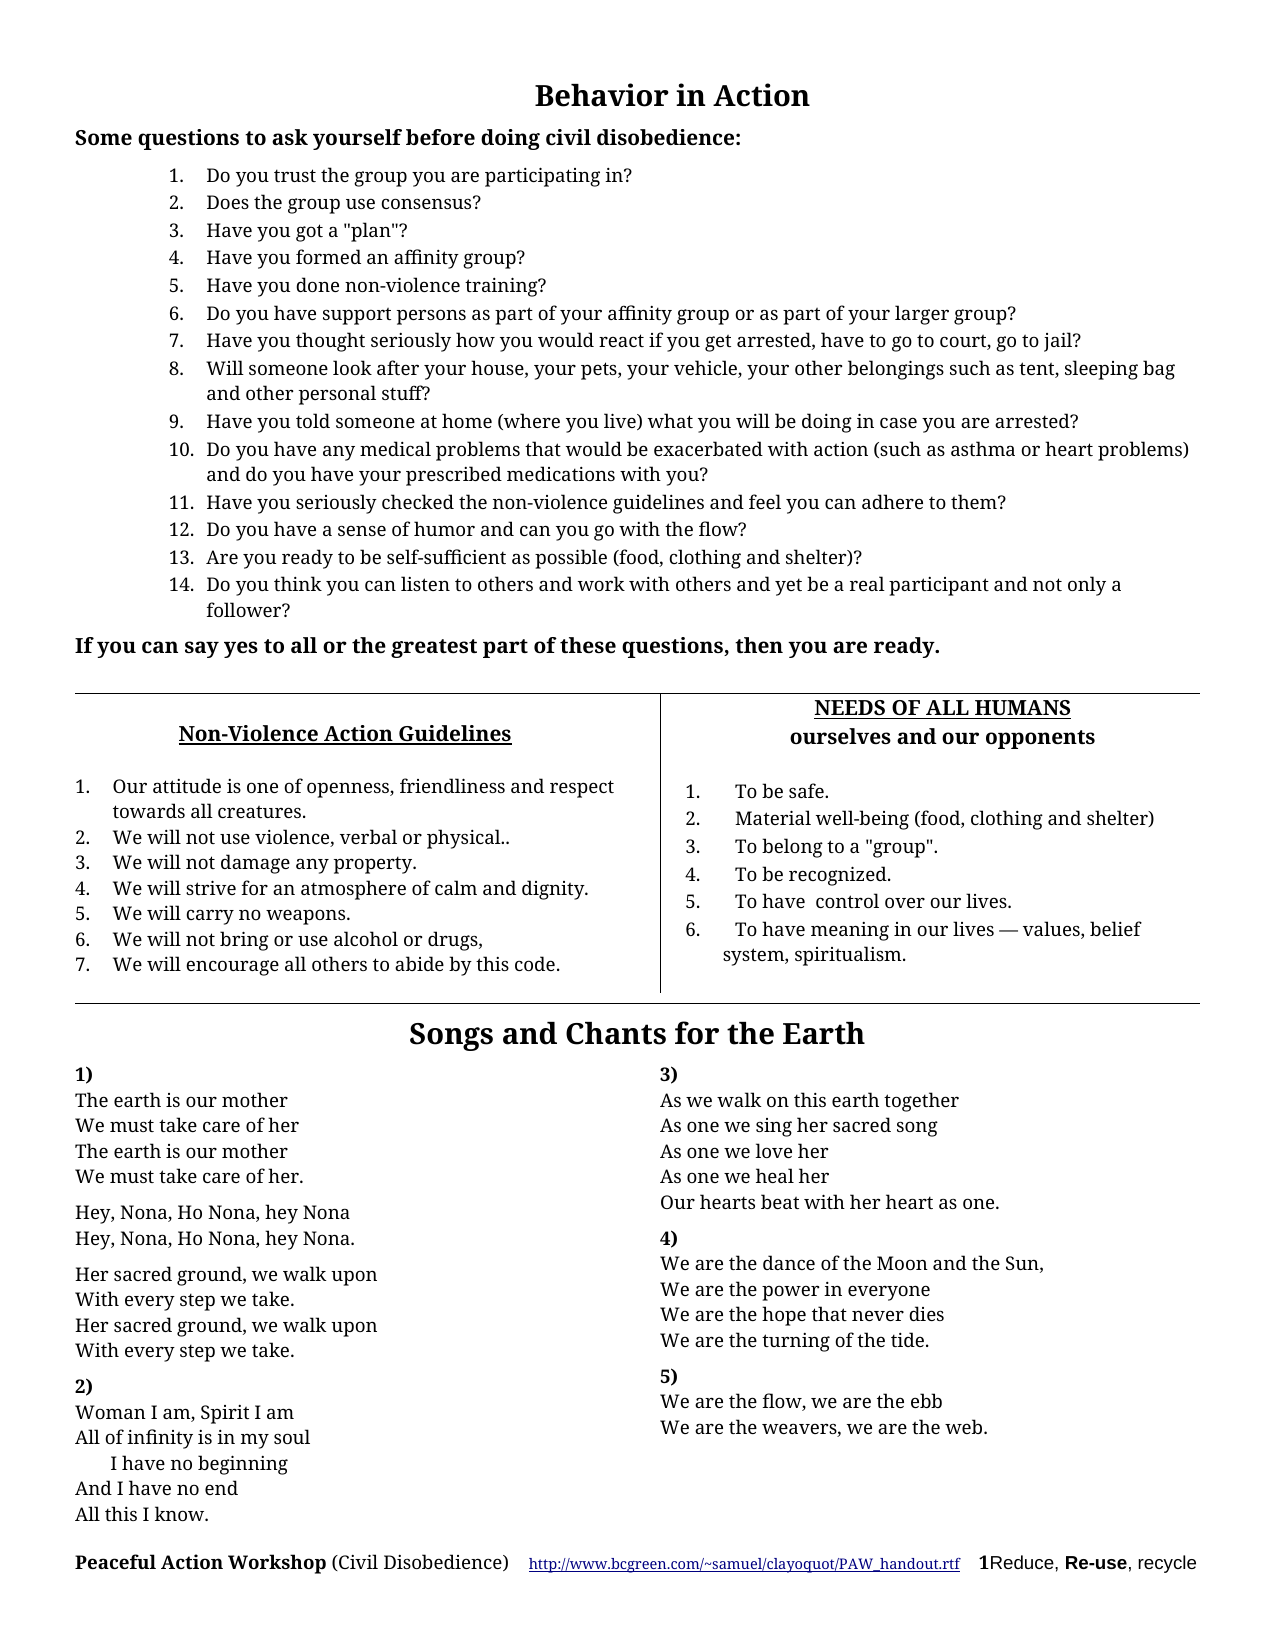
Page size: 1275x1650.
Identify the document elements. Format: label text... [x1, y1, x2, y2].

text We are the hope that never dies [660, 1302, 1200, 1327]
text All of infinity is in my soul [75, 1425, 615, 1450]
text We must take care of her. [75, 1164, 615, 1189]
text 5. To have control over our lives. [661, 888, 1200, 914]
text We are the weavers, we are the web. [660, 1414, 1200, 1440]
text 3) [660, 1062, 1200, 1087]
text Behavior in Action [150, 75, 1200, 123]
text 1) [75, 1062, 615, 1087]
text 3. To belong to a "group". [661, 833, 1200, 859]
text We are the flow, we are the ebb [660, 1389, 1200, 1414]
text We must take care of her [75, 1113, 615, 1138]
text 2. Does the group use consensus? [169, 189, 1200, 215]
text ourselves and our opponents [661, 722, 1200, 750]
text 7. We will encourage all others to abide by this code. [75, 952, 615, 977]
text Hey, Nona, Ho Nona, hey Nona [75, 1200, 615, 1225]
text With every step we take. [75, 1287, 615, 1312]
text 13. Are you ready to be self-sufficient as possible (food, clothing and shelter)? [169, 544, 1200, 570]
text 8. Will someone look after your house, your pets, your vehicle, your other belongings such as tent, sleeping bag and other personal stuff? [169, 355, 1200, 406]
text 2. Material well-being (food, clothing and shelter) [661, 806, 1200, 831]
text The earth is our mother [75, 1087, 615, 1113]
text Our hearts beat with her heart as one. [660, 1189, 1200, 1215]
text The earth is our mother [75, 1138, 615, 1164]
text 14. Do you think you can listen to others and work with others and yet be a real participant and not only a follower? [169, 572, 1200, 623]
text Songs and Chants for the Earth [75, 1004, 1200, 1053]
text 1. Our attitude is one of openness, friendliness and respect towards all creatures. [75, 773, 615, 824]
text As we walk on this earth together [660, 1087, 1200, 1113]
text NEEDS OF ALL HUMANS [661, 694, 1200, 722]
text 6. We will not bring or use alcohol or drugs, [75, 926, 615, 952]
text Her sacred ground, we walk upon [75, 1312, 615, 1338]
text 7. Have you thought seriously how you would react if you get arrested, have to go to court, go to jail? [169, 327, 1200, 353]
text Woman I am, Spirit I am [75, 1399, 615, 1425]
text Non-Violence Action Guidelines [75, 719, 615, 747]
text 5) [660, 1363, 1200, 1389]
text As one we love her [660, 1138, 1200, 1164]
text And I have no end [75, 1476, 615, 1501]
text 4. We will strive for an atmosphere of calm and dignity. [75, 875, 615, 901]
text 5. Have you done non-violence training? [169, 272, 1200, 298]
text 5. We will carry no weapons. [75, 901, 615, 926]
text We are the power in everyone [660, 1276, 1200, 1302]
text As one we heal her [660, 1164, 1200, 1189]
text We are the dance of the Moon and the Sun, [660, 1251, 1200, 1276]
text If you can say yes to all or the greatest part of these questions, then you are ready. [75, 631, 1200, 659]
text 4) [660, 1225, 1200, 1251]
text 12. Do you have a sense of humor and can you go with the flow? [169, 517, 1200, 542]
text As one we sing her sacred song [660, 1113, 1200, 1138]
text 1. To be safe. [661, 778, 1200, 803]
text 4. To be recognized. [661, 861, 1200, 886]
text 2. We will not use violence, verbal or physical.. [75, 824, 615, 849]
text 10. Do you have any medical problems that would be exacerbated with action (such as asthma or heart problems) and do you have your prescribed medications with you? [169, 436, 1200, 487]
text 1. Do you trust the group you are participating in? [169, 162, 1200, 187]
text We are the turning of the tide. [660, 1327, 1200, 1353]
text Hey, Nona, Ho Nona, hey Nona. [75, 1225, 615, 1251]
text 9. Have you told someone at home (where you live) what you will be doing in case you are arrested? [169, 408, 1200, 434]
text 3. We will not damage any property. [75, 849, 615, 875]
text I have no beginning [75, 1450, 615, 1476]
text 6. Do you have support persons as part of your affinity group or as part of your larger group? [169, 300, 1200, 325]
text Her sacred ground, we walk upon [75, 1261, 615, 1287]
text 3. Have you got a "plan"? [169, 217, 1200, 243]
text 6. To have meaning in our lives — values, belief system, spiritualism. [661, 916, 1200, 967]
text 4. Have you formed an affinity group? [169, 245, 1200, 270]
text 2) [75, 1374, 615, 1399]
text All this I know. [75, 1501, 615, 1527]
text Some questions to ask yourself before doing civil disobedience: [75, 123, 1200, 151]
text 11. Have you seriously checked the non-violence guidelines and feel you can adhere to them? [169, 489, 1200, 514]
text With every step we take. [75, 1338, 615, 1363]
